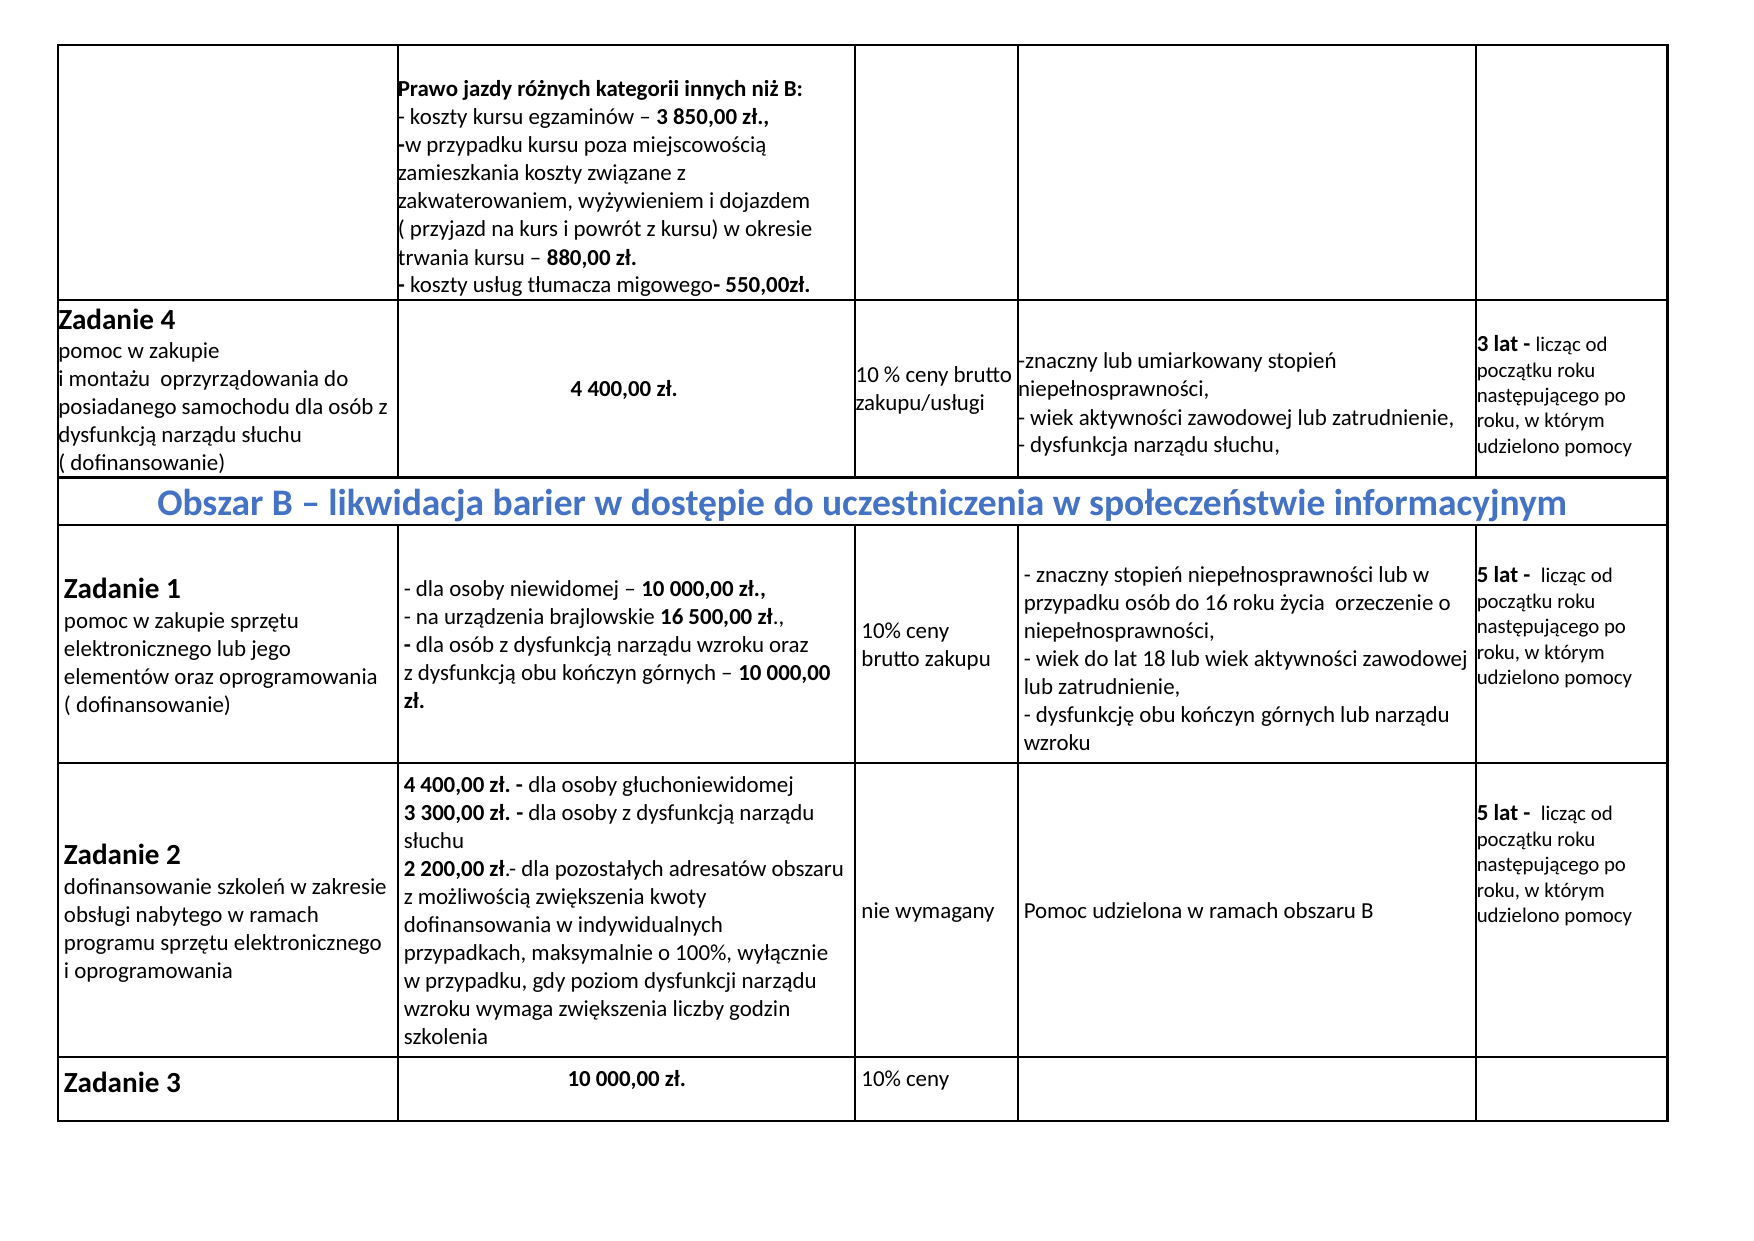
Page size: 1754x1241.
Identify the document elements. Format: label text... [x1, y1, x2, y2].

table_cell - znaczny stopień niepełnosprawności lub w przypadku osób do 16 roku życia orzeczenie o niepełnosprawności, - wiek do lat 18 lub wiek aktywności zawodowej lub zatrudnienie, - dysfunkcję obu kończyn górnych lub narządu wzroku [1019, 526, 1475, 762]
table_cell [1477, 1058, 1666, 1120]
table_cell [1019, 46, 1475, 299]
table_cell - dla osoby niewidomej – 10 000,00 zł., - na urządzenia brajlowskie 16 500,00 zł., - dla osób z dysfunkcją narządu wzroku oraz z dysfunkcją obu kończyn górnych – 10 000,00 zł. [399, 526, 854, 762]
table_cell [856, 46, 1017, 299]
table_cell 10 % ceny brutto zakupu/usługi [856, 301, 1017, 476]
table_cell Prawo jazdy różnych kategorii innych niż B: - koszty kursu egzaminów – 3 850,00 zł., -w przypadku kursu poza miejscowością zamieszkania koszty związane z zakwaterowaniem, wyżywieniem i dojazdem ( przyjazd na kurs i powrót z kursu) w okresie trwania kursu – 880,00 zł. - koszty usług tłumacza migowego- 550,00zł. [399, 46, 854, 299]
table_cell 10% ceny brutto zakupu [856, 526, 1017, 762]
table_cell 5 lat - licząc od początku roku następującego po roku, w którym udzielono pomocy [1477, 526, 1666, 762]
table_cell 5 lat - licząc od początku roku następującego po roku, w którym udzielono pomocy [1477, 764, 1666, 1056]
table_cell 4 400,00 zł. [399, 301, 854, 476]
table_cell Pomoc udzielona w ramach obszaru B [1019, 764, 1475, 1056]
table_cell Zadanie 2 dofinansowanie szkoleń w zakresie obsługi nabytego w ramach programu sprzętu elektronicznego i oprogramowania [59, 764, 397, 1056]
table_cell [1477, 46, 1666, 299]
table_cell 10% ceny [856, 1058, 1017, 1120]
table_cell Zadanie 4 pomoc w zakupie i montażu oprzyrządowania do posiadanego samochodu dla osób z dysfunkcją narządu słuchu ( dofinansowanie) [59, 301, 397, 476]
table_cell Obszar B – likwidacja barier w dostępie do uczestniczenia w społeczeństwie informacyjnym [59, 479, 1666, 524]
table_cell Zadanie 1 pomoc w zakupie sprzętu elektronicznego lub jego elementów oraz oprogramowania ( dofinansowanie) [59, 526, 397, 762]
table_cell [59, 46, 397, 299]
table_cell Zadanie 3 [59, 1058, 397, 1120]
table_cell -znaczny lub umiarkowany stopień niepełnosprawności, - wiek aktywności zawodowej lub zatrudnienie, - dysfunkcja narządu słuchu, [1019, 301, 1475, 476]
table_cell 3 lat - licząc od początku roku następującego po roku, w którym udzielono pomocy [1477, 301, 1666, 476]
table_cell 4 400,00 zł. - dla osoby głuchoniewidomej 3 300,00 zł. - dla osoby z dysfunkcją narządu słuchu 2 200,00 zł.- dla pozostałych adresatów obszaru z możliwością zwiększenia kwoty dofinansowania w indywidualnych przypadkach, maksymalnie o 100%, wyłącznie w przypadku, gdy poziom dysfunkcji narządu wzroku wymaga zwiększenia liczby godzin szkolenia [399, 764, 854, 1056]
table_cell nie wymagany [856, 764, 1017, 1056]
table_cell [1019, 1058, 1475, 1120]
table_cell 10 000,00 zł. [399, 1058, 854, 1120]
